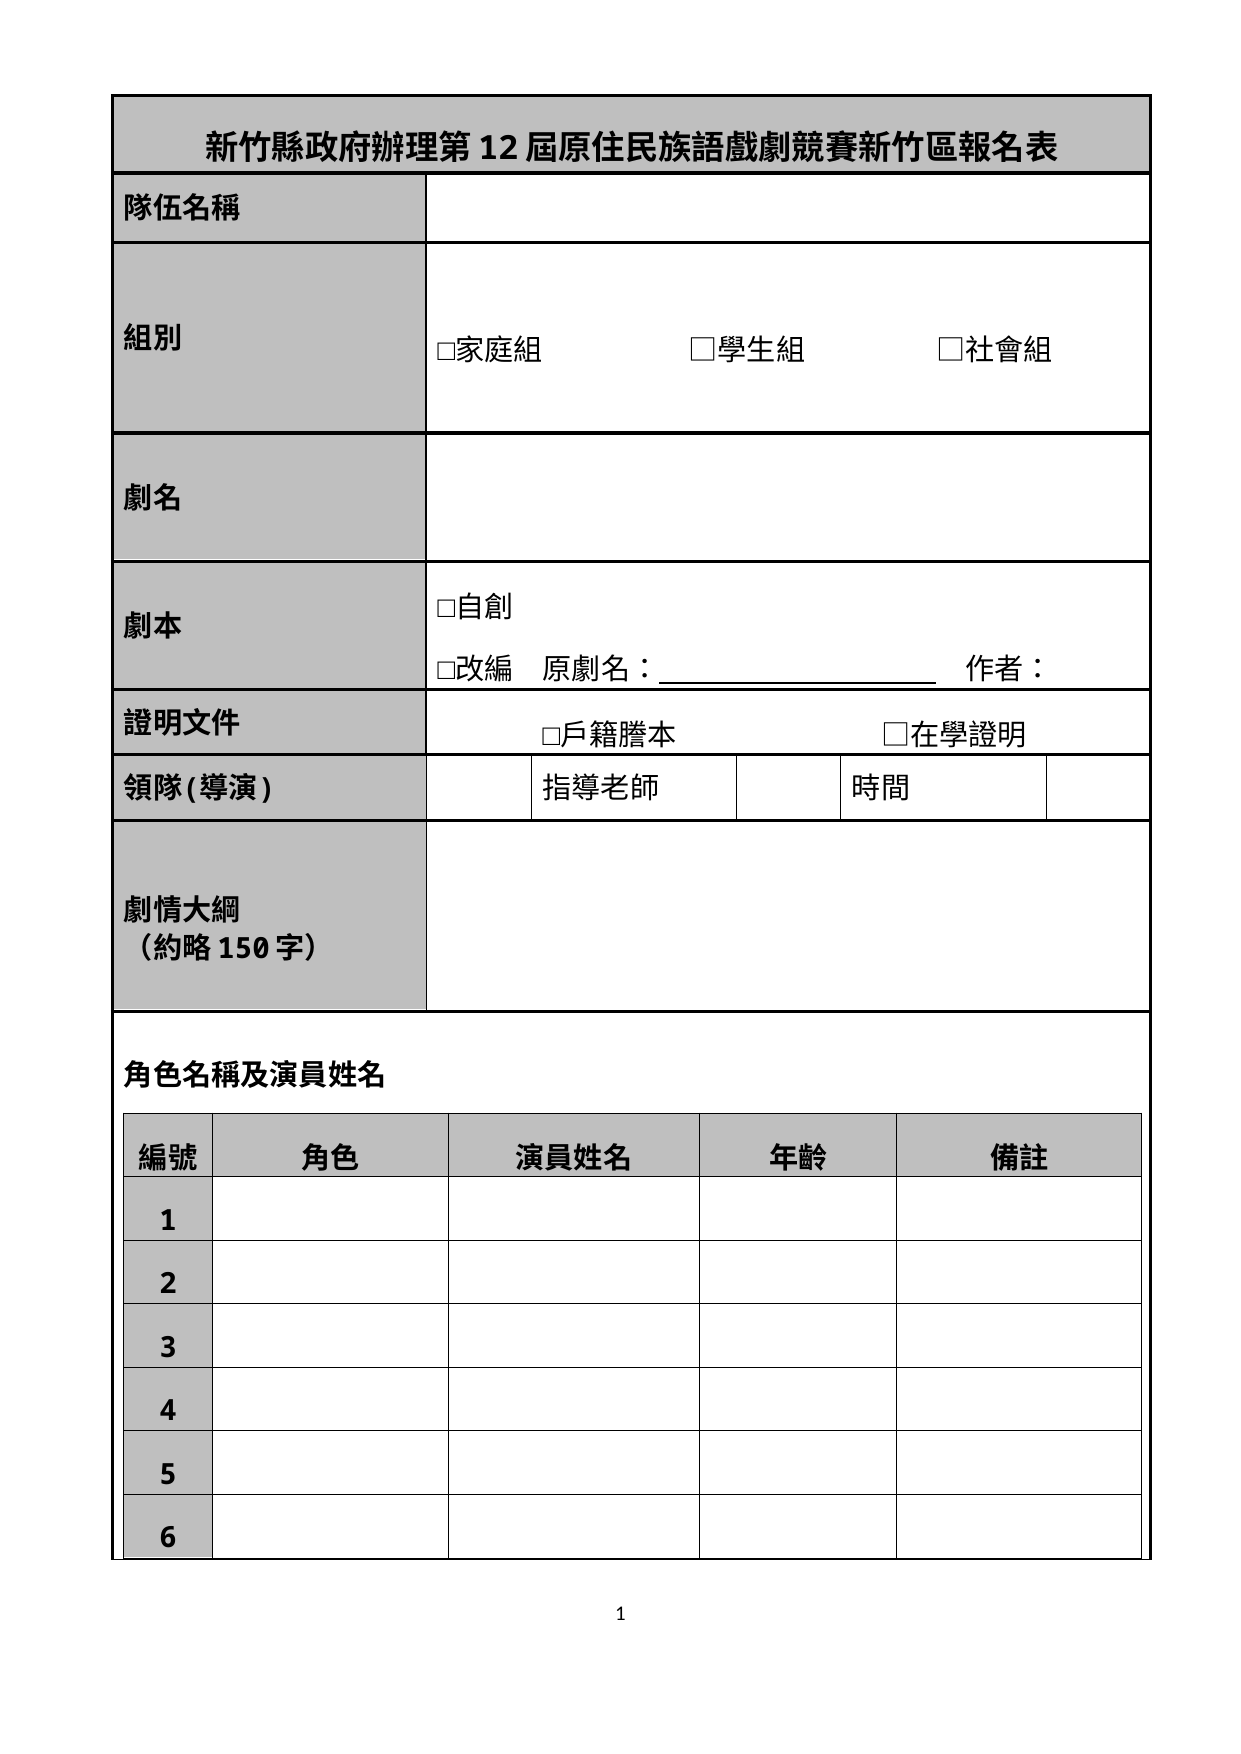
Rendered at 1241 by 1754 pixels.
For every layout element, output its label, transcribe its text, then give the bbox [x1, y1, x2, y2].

table_cell [897, 1304, 1141, 1367]
table_cell [449, 1495, 699, 1557]
table_cell [897, 1177, 1141, 1240]
table_cell □家庭組 □學生組 □社會組 [427, 244, 1149, 431]
table_cell 2 [124, 1241, 212, 1303]
table_cell 領隊(導演) [114, 756, 426, 819]
table_cell [700, 1495, 896, 1557]
table_cell [213, 1495, 448, 1557]
table_cell 4 [124, 1368, 212, 1430]
table_cell [427, 756, 531, 819]
table_cell [897, 1241, 1141, 1303]
table_cell [449, 1431, 699, 1494]
table_cell 角色名稱及演員姓名 [114, 1013, 1149, 1558]
table_cell 組別 [114, 244, 425, 431]
table_cell [449, 1304, 699, 1367]
table_cell 時間 [841, 756, 1046, 819]
table_cell [737, 756, 840, 819]
table_header 新竹縣政府辦理第12屆原住民族語戲劇競賽新竹區報名表 [114, 97, 1149, 171]
table_cell 隊伍名稱 [114, 175, 425, 241]
table_header 角色 [213, 1114, 448, 1176]
table_cell [1047, 756, 1149, 819]
table_cell [449, 1241, 699, 1303]
table_cell [449, 1177, 699, 1240]
table_cell 劇情大綱 （約略150字） [114, 822, 426, 1009]
table_cell 劇本 [114, 563, 425, 688]
table_cell [213, 1177, 448, 1240]
table_cell [213, 1368, 448, 1430]
table_cell [700, 1368, 896, 1430]
table_cell 6 [124, 1495, 212, 1557]
table_header 年齡 [700, 1114, 896, 1176]
table_header 編號 [124, 1114, 212, 1176]
table_cell □自創 □改編 原劇名： 作者： [427, 563, 1149, 688]
table_cell [427, 435, 1149, 559]
table_cell [700, 1304, 896, 1367]
table_cell 3 [124, 1304, 212, 1367]
table_cell [427, 175, 1149, 241]
table_cell [700, 1431, 896, 1494]
table_cell [700, 1241, 896, 1303]
table_header 演員姓名 [449, 1114, 699, 1176]
table_header 備註 [897, 1114, 1141, 1176]
table_cell [213, 1431, 448, 1494]
table_cell 指導老師 [532, 756, 736, 819]
table_cell [427, 822, 1149, 1009]
table_cell [213, 1304, 448, 1367]
table_cell □戶籍謄本 □在學證明 [427, 691, 1149, 753]
table_cell 5 [124, 1431, 212, 1494]
table_cell 劇名 [114, 435, 425, 559]
table_cell [700, 1177, 896, 1240]
table_cell 證明文件 [114, 691, 425, 753]
table_cell [897, 1431, 1141, 1494]
table_cell [897, 1495, 1141, 1557]
table_cell [213, 1241, 448, 1303]
table_cell [449, 1368, 699, 1430]
table_cell 1 [124, 1177, 212, 1240]
table_cell [897, 1368, 1141, 1430]
